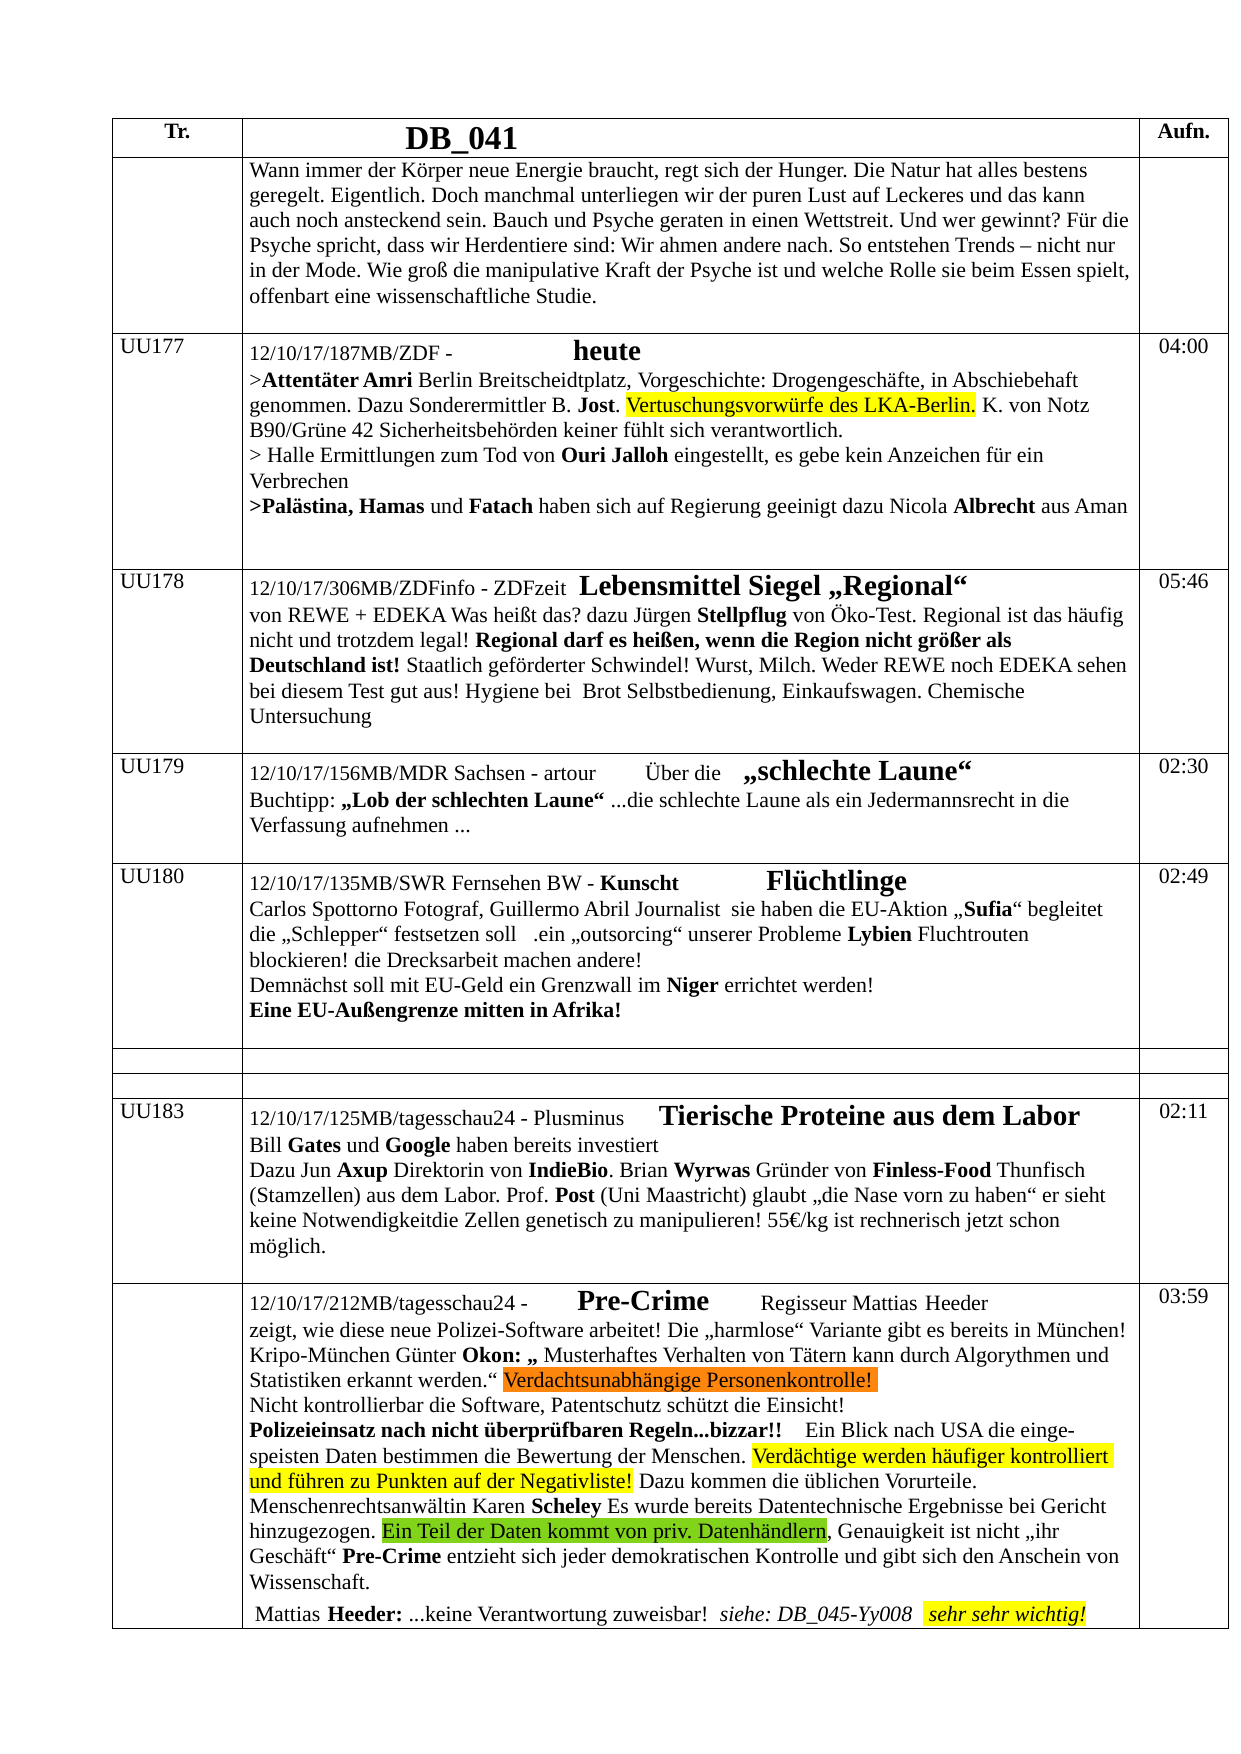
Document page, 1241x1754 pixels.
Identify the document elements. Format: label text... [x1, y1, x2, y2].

table_cell [243, 1049, 1139, 1073]
table_cell 12/10/17/306MB/ZDFinfo - ZDFzeit Lebensmittel Siegel „Regional“ von REWE + EDEKA Was heißt das? dazu Jürgen Stellpflug von Öko-Test. Regional ist das häufig nicht und trotzdem legal! Regional darf es heißen, wenn die Region nicht größer als Deutschland ist! Staatlich geförderter Schwindel! Wurst, Milch. Weder REWE noch EDEKA sehen bei diesem Test gut aus! Hygiene bei Brot Selbstbedienung, Einkaufswagen. Chemische Untersuchung [243, 570, 1139, 753]
table_cell UU183 [113, 1099, 242, 1283]
table_cell 12/10/17/156MB/MDR Sachsen - artour Über die „schlechte Laune“ Buchtipp: „Lob der schlechten Laune“ ...die schlechte Laune als ein Jedermannsrecht in die Verfassung aufnehmen ... [243, 754, 1139, 863]
table_header Tr. [113, 119, 242, 157]
table_cell UU177 [113, 334, 242, 568]
table_cell 04:00 [1140, 334, 1228, 568]
table_cell [113, 158, 242, 333]
table_cell Wann immer der Körper neue Energie braucht, regt sich der Hunger. Die Natur hat alles bestens geregelt. Eigentlich. Doch manchmal unterliegen wir der puren Lust auf Leckeres und das kann auch noch ansteckend sein. Bauch und Psyche geraten in einen Wettstreit. Und wer gewinnt? Für die Psyche spricht, dass wir Herdentiere sind: Wir ahmen andere nach. So entstehen Trends – nicht nur in der Mode. Wie groß die manipulative Kraft der Psyche ist und welche Rolle sie beim Essen spielt, offenbart eine wissenschaftliche Studie. [243, 158, 1139, 333]
table_cell 12/10/17/135MB/SWR Fernsehen BW - Kunscht Flüchtlinge Carlos Spottorno Fotograf, Guillermo Abril Journalist sie haben die EU-Aktion „Sufia“ begleitet die „Schlepper“ festsetzen soll .ein „outsorcing“ unserer Probleme Lybien Fluchtrouten blockieren! die Drecksarbeit machen andere! Demnächst soll mit EU-Geld ein Grenzwall im Niger errichtet werden! Eine EU-Außengrenze mitten in Afrika! [243, 864, 1139, 1047]
table_cell [1140, 158, 1228, 333]
table_cell 12/10/17/125MB/tagesschau24 - Plusminus Tierische Proteine aus dem Labor Bill Gates und Google haben bereits investiert Dazu Jun Axup Direktorin von IndieBio. Brian Wyrwas Gründer von Finless-Food Thunfisch (Stamzellen) aus dem Labor. Prof. Post (Uni Maastricht) glaubt „die Nase vorn zu haben“ er sieht keine Notwendigkeitdie Zellen genetisch zu manipulieren! 55€/kg ist rechnerisch jetzt schon möglich. [243, 1099, 1139, 1283]
table_cell 02:11 [1140, 1099, 1228, 1283]
table_cell [113, 1049, 242, 1073]
table_cell UU179 [113, 754, 242, 863]
table_cell 03:59 [1140, 1284, 1228, 1627]
table_cell [113, 1284, 242, 1627]
table_cell 05:46 [1140, 570, 1228, 753]
table_header Aufn. [1140, 119, 1228, 157]
table_cell [243, 1074, 1139, 1098]
table_cell [1140, 1074, 1228, 1098]
table_cell [1140, 1049, 1228, 1073]
table_cell 02:49 [1140, 864, 1228, 1047]
table_cell UU180 [113, 864, 242, 1047]
table_cell 12/10/17/212MB/tagesschau24 - Pre-Crime Regisseur Mattias Heeder zeigt, wie diese neue Polizei-Software arbeitet! Die „harmlose“ Variante gibt es bereits in München! Kripo-München Günter Okon: „ Musterhaftes Verhalten von Tätern kann durch Algorythmen und Statistiken erkannt werden.“ Verdachtsunabhängige Personenkontrolle! Nicht kontrollierbar die Software, Patentschutz schützt die Einsicht! Polizeieinsatz nach nicht überprüfbaren Regeln...bizzar!! Ein Blick nach USA die einge-speisten Daten bestimmen die Bewertung der Menschen. Verdächtige werden häufiger kontrolliert und führen zu Punkten auf der Negativliste! Dazu kommen die üblichen Vorurteile. Menschenrechtsanwältin Karen Scheley Es wurde bereits Datentechnische Ergebnisse bei Gericht hinzugezogen. Ein Teil der Daten kommt von priv. Datenhändlern, Genauigkeit ist nicht „ihr Geschäft“ Pre-Crime entzieht sich jeder demokratischen Kontrolle und gibt sich den Anschein von Wissenschaft. Mattias Heeder: ...keine Verantwortung zuweisbar! siehe: DB_045-Yy008 sehr sehr wichtig! [243, 1284, 1139, 1627]
table_cell [113, 1074, 242, 1098]
table_header DB_041 [243, 119, 1139, 157]
table_cell 12/10/17/187MB/ZDF - heute >Attentäter Amri Berlin Breitscheidtplatz, Vorgeschichte: Drogengeschäfte, in Abschiebehaft genommen. Dazu Sonderermittler B. Jost. Vertuschungsvorwürfe des LKA-Berlin. K. von Notz B90/Grüne 42 Sicherheitsbehörden keiner fühlt sich verantwortlich. > Halle Ermittlungen zum Tod von Ouri Jalloh eingestellt, es gebe kein Anzeichen für ein Verbrechen >Palästina, Hamas und Fatach haben sich auf Regierung geeinigt dazu Nicola Albrecht aus Aman [243, 334, 1139, 568]
table_cell UU178 [113, 570, 242, 753]
table_cell 02:30 [1140, 754, 1228, 863]
